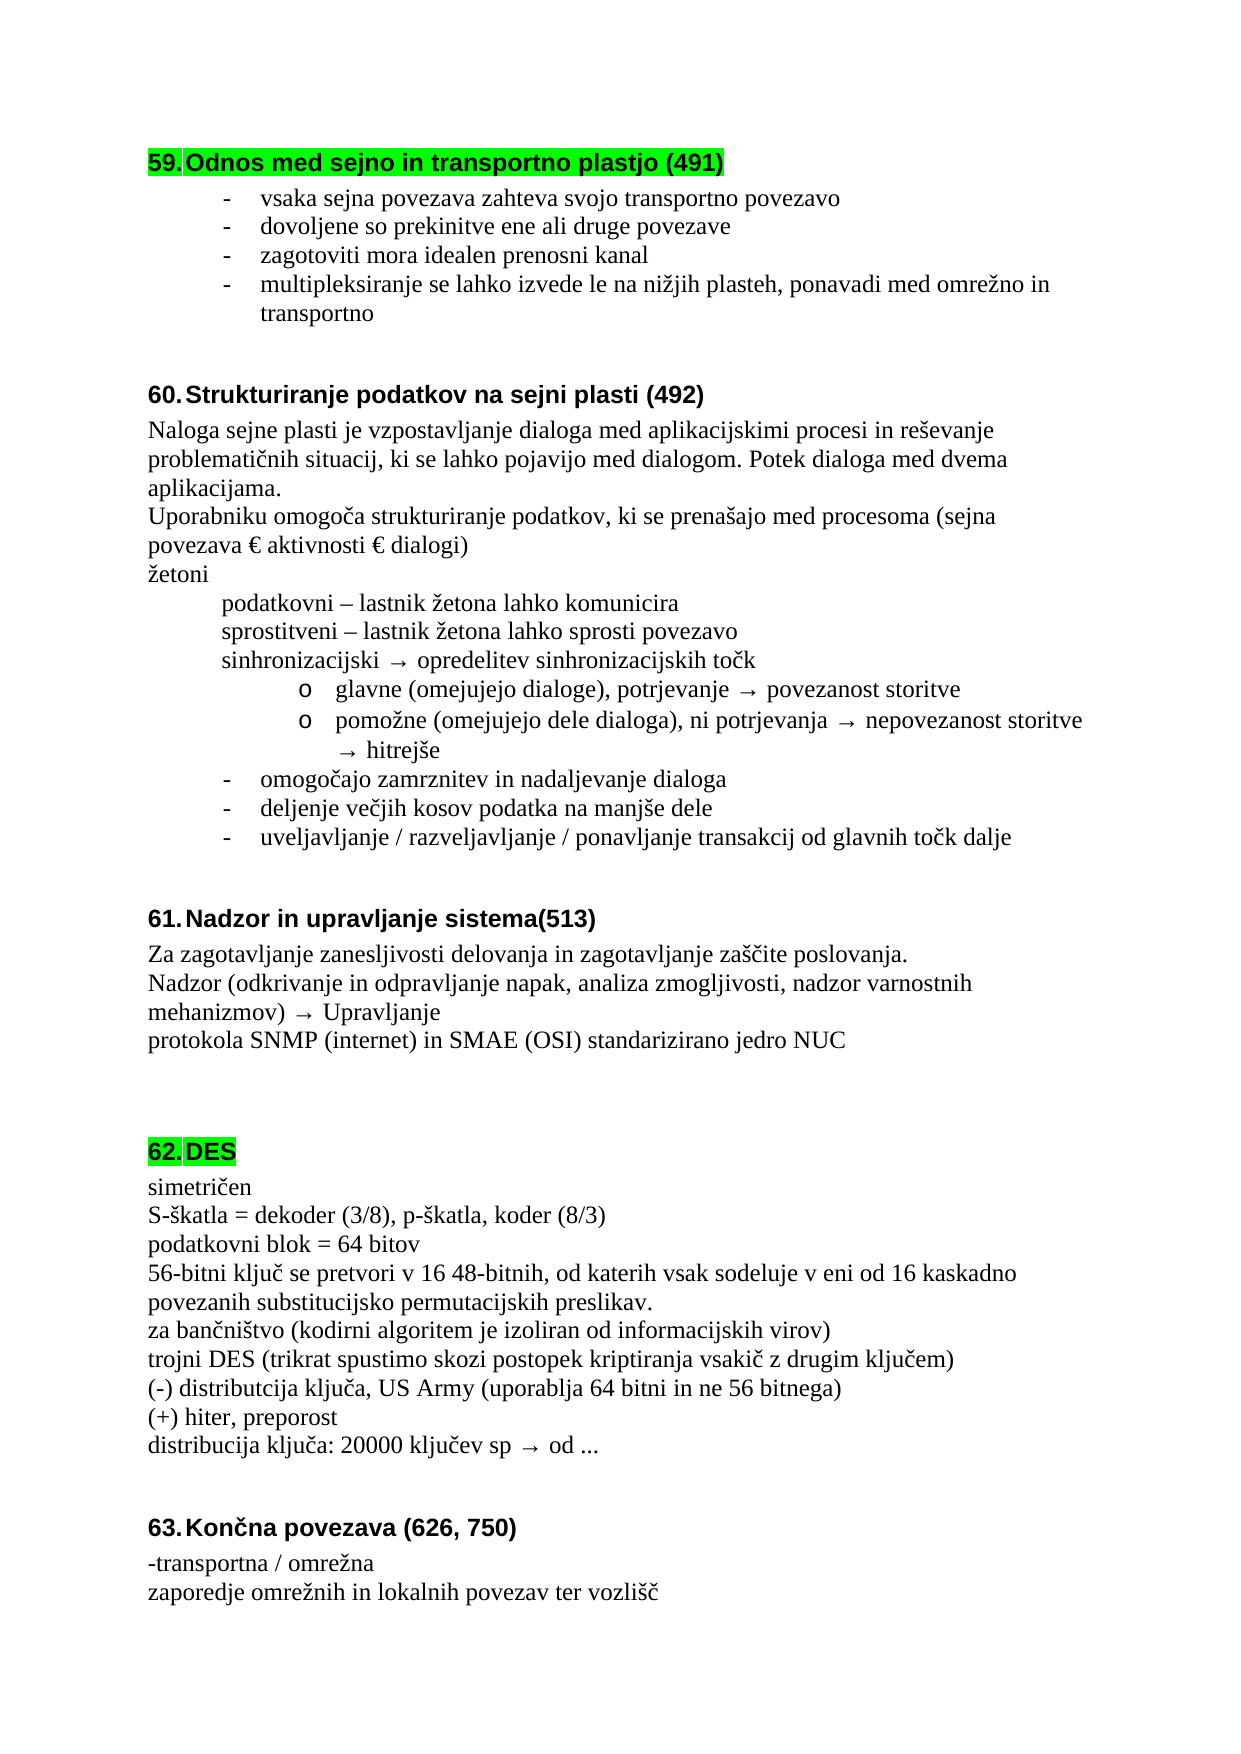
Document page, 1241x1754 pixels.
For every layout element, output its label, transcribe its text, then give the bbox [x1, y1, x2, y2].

list uveljavljanje / razveljavljanje / ponavljanje transakcij od glavnih točk dalje [223, 822, 1093, 851]
text trojni DES (trikrat spustimo skozi postopek kriptiranja vsakič z drugim ključem) [148, 1344, 1093, 1373]
text Nadzor (odkrivanje in odpravljanje napak, analiza zmogljivosti, nadzor varnostnih mehanizmov) → Upravljanje [148, 968, 1093, 1026]
text simetričen [148, 1172, 1093, 1201]
subtitle Strukturiranje podatkov na sejni plasti (492) [148, 380, 1093, 409]
text (-) distributcija ključa, US Army (uporablja 64 bitni in ne 56 bitnega) [148, 1373, 1093, 1402]
list vsaka sejna povezava zahteva svojo transportno povezavo [223, 183, 1093, 211]
subtitle Nadzor in upravljanje sistema(513) [148, 904, 1093, 933]
list omogočajo zamrznitev in nadaljevanje dialoga [223, 764, 1093, 793]
text Uporabniku omogoča strukturiranje podatkov, ki se prenašajo med procesoma (sejna povezava € aktivnosti € dialogi) [148, 501, 1093, 559]
list multipleksiranje se lahko izvede le na nižjih plasteh, ponavadi med omrežno in transportno [223, 269, 1093, 326]
text (+) hiter, preporost [148, 1402, 1093, 1431]
subtitle Odnos med sejno in transportno plastjo (491) [148, 148, 1093, 176]
text sprostitveni – lastnik žetona lahko sprosti povezavo [148, 616, 1093, 645]
list pomožne (omejujejo dele dialoga), ni potrjevanja → nepovezanost storitve → hitrejše [298, 705, 1093, 764]
text S-škatla = dekoder (3/8), p-škatla, koder (8/3) [148, 1201, 1093, 1229]
list deljenje večjih kosov podatka na manjše dele [223, 793, 1093, 822]
text podatkovni blok = 64 bitov [148, 1229, 1093, 1258]
list glavne (omejujejo dialoge), potrjevanje → povezanost storitve [298, 674, 1093, 705]
subtitle Končna povezava (626, 750) [148, 1513, 1093, 1542]
text žetoni [148, 559, 1093, 588]
list zagotoviti mora idealen prenosni kanal [223, 240, 1093, 269]
text protokola SNMP (internet) in SMAE (OSI) standarizirano jedro NUC [148, 1026, 1093, 1054]
text 56-bitni ključ se pretvori v 16 48-bitnih, od katerih vsak sodeluje v eni od 16 kaskadno povezanih substitucijsko permutacijskih preslikav. [148, 1258, 1093, 1316]
text za bančništvo (kodirni algoritem je izoliran od informacijskih virov) [148, 1316, 1093, 1344]
text Za zagotavljanje zanesljivosti delovanja in zagotavljanje zaščite poslovanja. [148, 939, 1093, 968]
text -transportna / omrežna [148, 1548, 1093, 1577]
subtitle DES [148, 1137, 1093, 1166]
text Naloga sejne plasti je vzpostavljanje dialoga med aplikacijskimi procesi in reševanje problematičnih situacij, ki se lahko pojavijo med dialogom. Potek dialoga med dvema aplikacijama. [148, 415, 1093, 501]
text sinhronizacijski → opredelitev sinhronizacijskih točk [148, 645, 1093, 674]
text podatkovni – lastnik žetona lahko komunicira [148, 588, 1093, 616]
text distribucija ključa: 20000 ključev sp → od ... [148, 1431, 1093, 1459]
list dovoljene so prekinitve ene ali druge povezave [223, 211, 1093, 240]
text zaporedje omrežnih in lokalnih povezav ter vozlišč [148, 1577, 1093, 1606]
